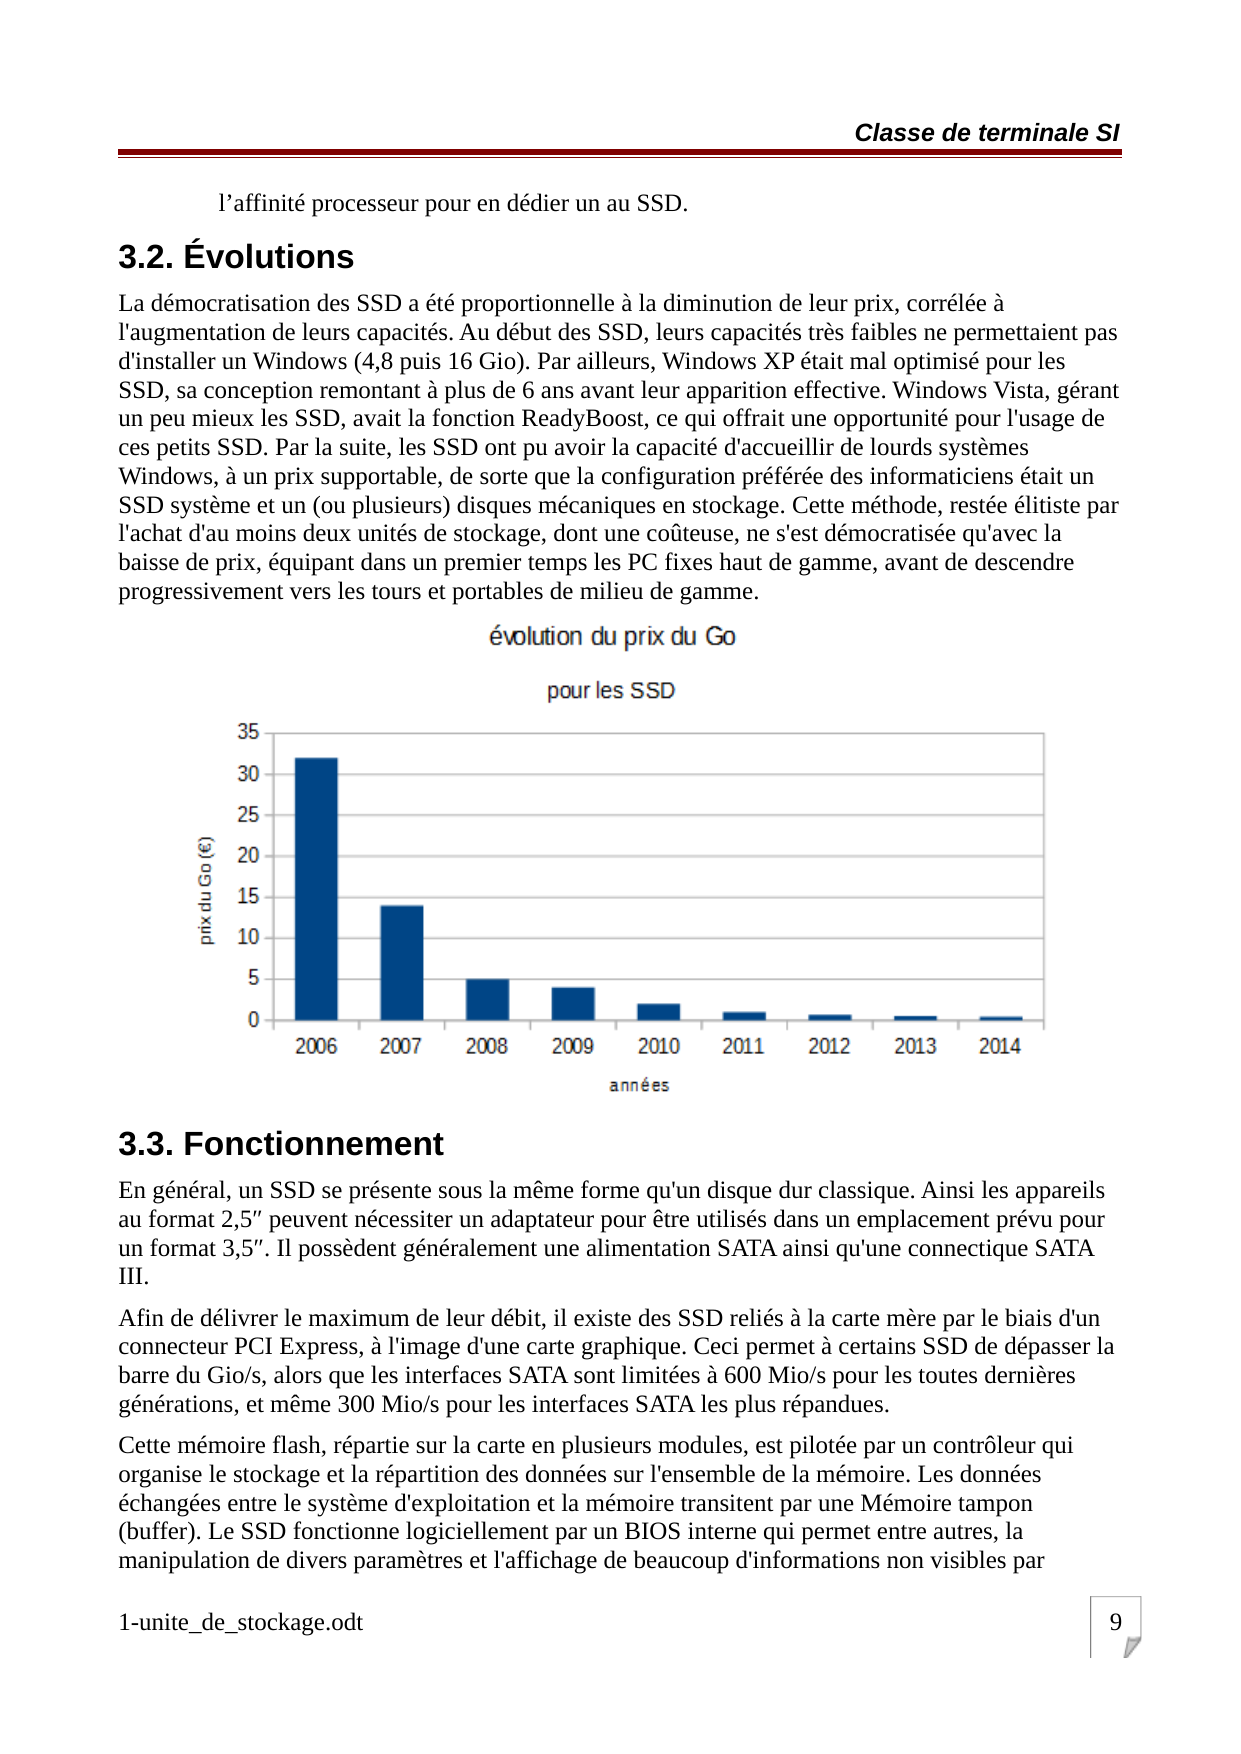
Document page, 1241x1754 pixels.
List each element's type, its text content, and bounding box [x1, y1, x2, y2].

picture [189, 617, 1051, 1104]
text Cette mémoire flash, répartie sur la carte en plusieurs modules, est pilotée par un contrôleur qui organise le stockage et la répartition des données sur l'ensemble de la mémoire. Les données échangées entre le système d'exploitation et la mémoire transitent par une Mémoire tampon (buffer). Le SSD fonctionne logiciellement par un BIOS interne qui permet entre autres, la manipulation de divers paramètres et l'affichage de beaucoup d'informations non visibles par [118, 1430, 1122, 1574]
text Afin de délivrer le maximum de leur débit, il existe des SSD reliés à la carte mère par le biais d'un connecteur PCI Express, à l'image d'une carte graphique. Ceci permet à certains SSD de dépasser la barre du Gio/s, alors que les interfaces SATA sont limitées à 600 Mio/s pour les toutes dernières générations, et même 300 Mio/s pour les interfaces SATA les plus répandues. [118, 1303, 1122, 1418]
text La démocratisation des SSD a été proportionnelle à la diminution de leur prix, corrélée à l'augmentation de leurs capacités. Au début des SSD, leurs capacités très faibles ne permettaient pas d'installer un Windows (4,8 puis 16 Gio). Par ailleurs, Windows XP était mal optimisé pour les SSD, sa conception remontant à plus de 6 ans avant leur apparition effective. Windows Vista, gérant un peu mieux les SSD, avait la fonction ReadyBoost, ce qui offrait une opportunité pour l'usage de ces petits SSD. Par la suite, les SSD ont pu avoir la capacité d'accueillir de lourds systèmes Windows, à un prix supportable, de sorte que la configuration préférée des informaticiens était un SSD système et un (ou plusieurs) disques mécaniques en stockage. Cette méthode, restée élitiste par l'achat d'au moins deux unités de stockage, dont une coûteuse, ne s'est démocratisée qu'avec la baisse de prix, équipant dans un premier temps les PC fixes haut de gamme, avant de descendre progressivement vers les tours et portables de milieu de gamme. [118, 288, 1122, 605]
subtitle 3.2. Évolutions [118, 237, 1122, 276]
subtitle 3.3. Fonctionnement [118, 1124, 1122, 1163]
text En général, un SSD se présente sous la même forme qu'un disque dur classique. Ainsi les appareils au format 2,5″ peuvent nécessiter un adaptateur pour être utilisés dans un emplacement prévu pour un format 3,5″. Il possèdent généralement une alimentation SATA ainsi qu'une connectique SATA III. [118, 1175, 1122, 1290]
list l’affinité processeur pour en dédier un au SSD. [181, 188, 1122, 217]
